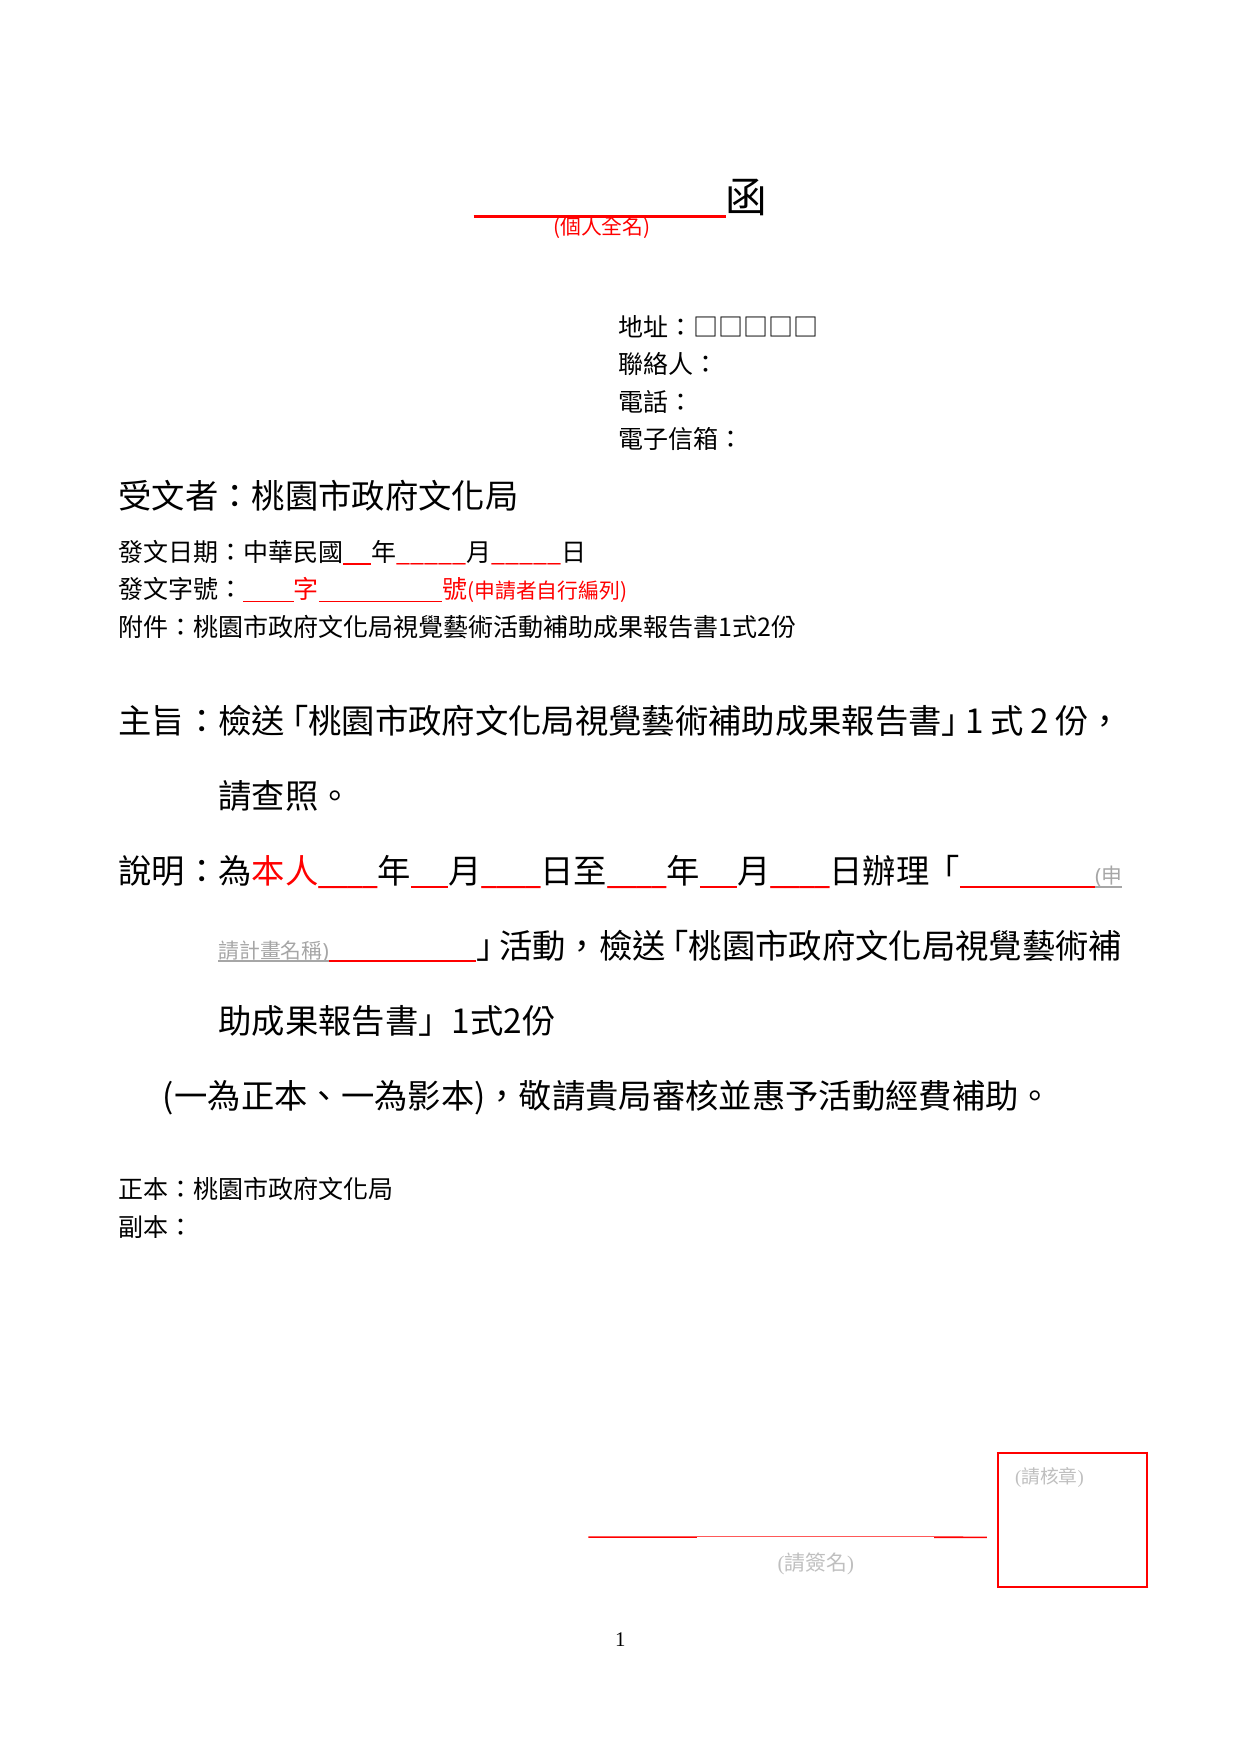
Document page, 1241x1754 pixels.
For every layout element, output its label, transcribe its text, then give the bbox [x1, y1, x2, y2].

text (一為正本、一為影本)，敬請貴局審核並惠予活動經費補助。 [118, 1056, 1122, 1131]
text 正本：桃園市政府文化局 [118, 1169, 1122, 1206]
text 發文日期：中華民國 年_____月_____日 [118, 531, 1122, 569]
text 電子信箱： [118, 419, 1122, 456]
text 地址：□□□□□ [568, 306, 1122, 344]
text 受文者：桃園市政府文化局 [118, 456, 1122, 531]
text 主旨：檢送「桃園市政府文化局視覺藝術補助成果報告書」1式2份，請查照。 [118, 681, 1122, 831]
text 副本： [118, 1206, 1122, 1244]
text 發文字號： 字 號(申請者自行編列) [118, 569, 1122, 606]
text 說明：為本人____年 月____日至____年 月____日辦理「 (申請計畫名稱) 」活動，檢送「桃園市政府文化局視覺藝術補助成果報告書」1式2份 [118, 831, 1122, 1056]
text 電話： [118, 381, 1122, 419]
text (個人全名) [553, 211, 731, 241]
text 附件：桃園市政府文化局視覺藝術活動補助成果報告書1式2份 [118, 606, 1122, 644]
text (請簽名) [713, 1546, 918, 1576]
text 函 [118, 156, 1122, 231]
text (請核章) [1015, 1462, 1130, 1489]
text 聯絡人： [118, 344, 1122, 381]
